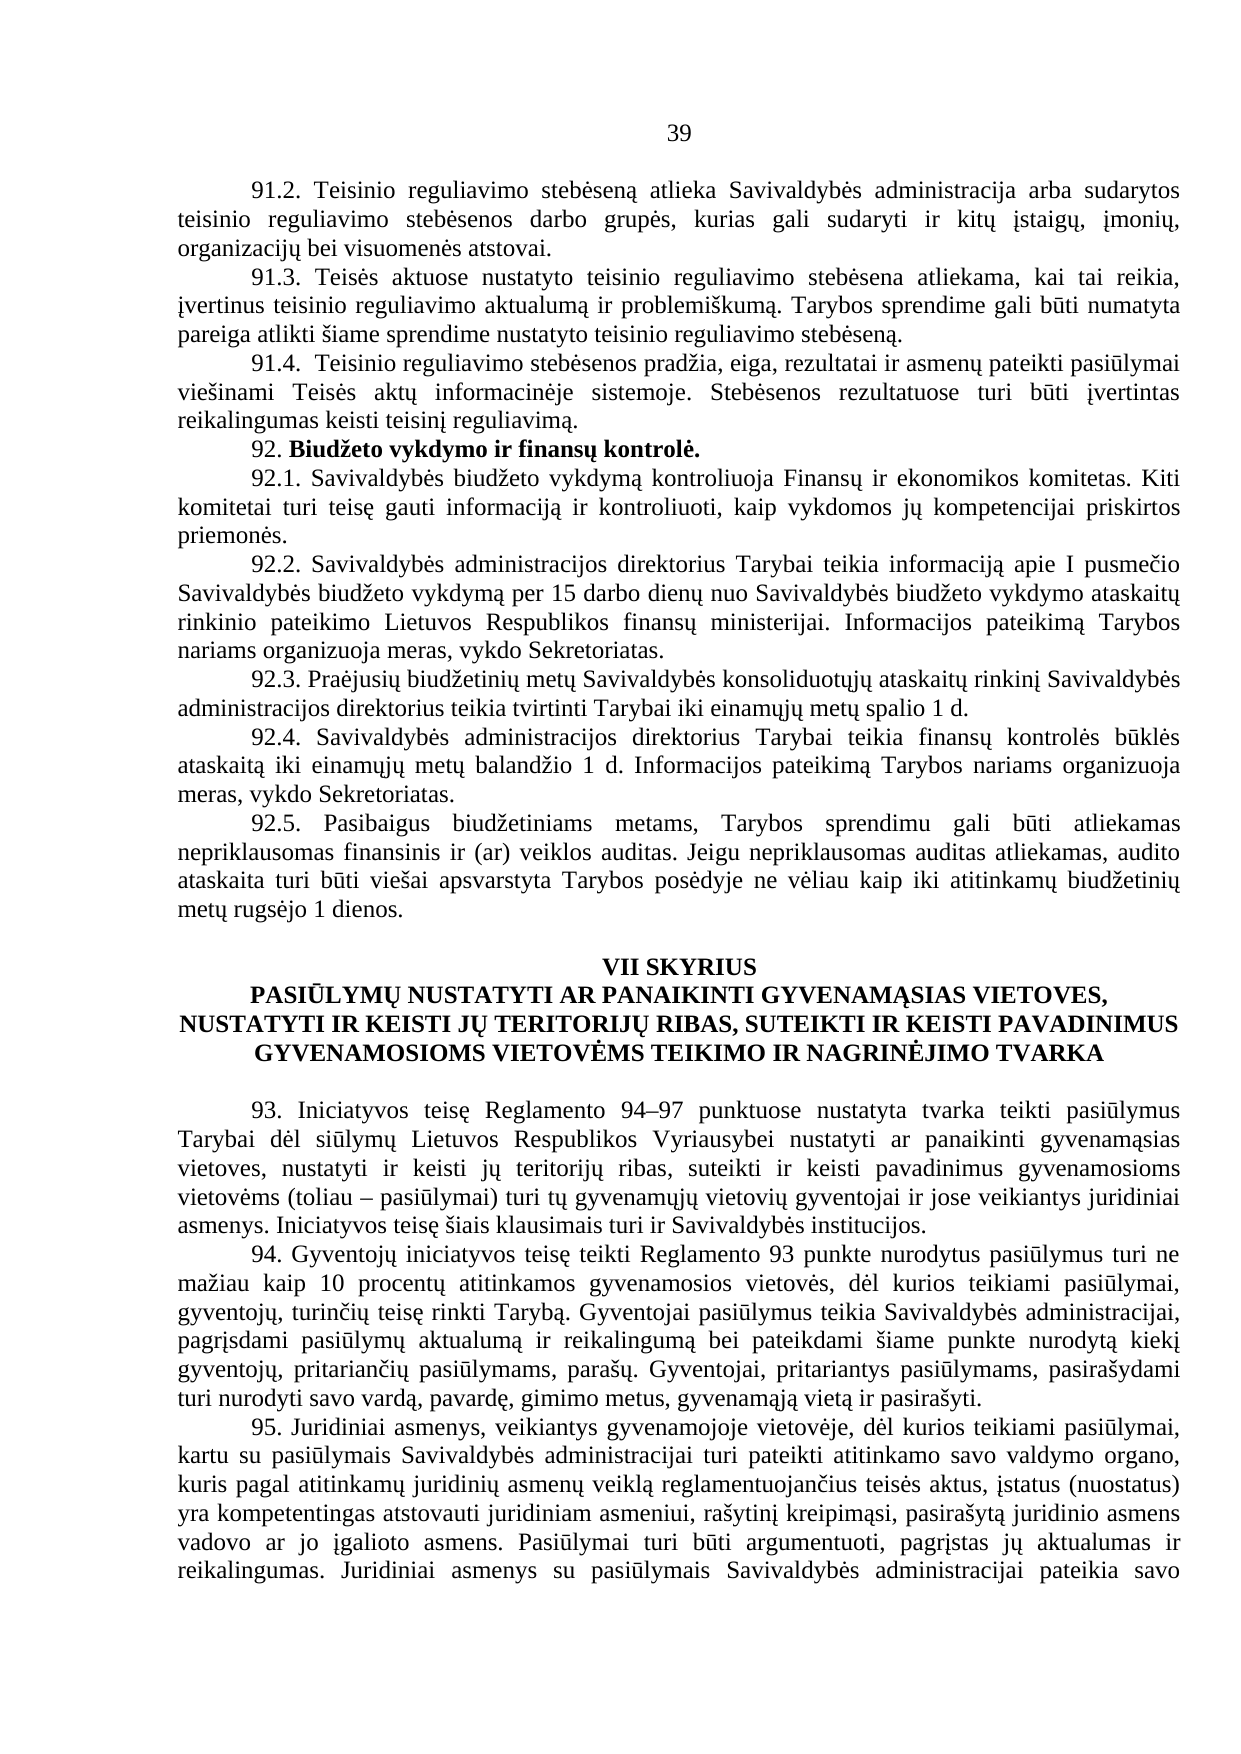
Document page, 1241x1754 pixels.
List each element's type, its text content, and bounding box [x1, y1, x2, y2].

text 92.2. Savivaldybės administracijos direktorius Tarybai teikia informaciją apie I pusmečio Savivaldybės biudžeto vykdymą per 15 darbo dienų nuo Savivaldybės biudžeto vykdymo ataskaitų rinkinio pateikimo Lietuvos Respublikos finansų ministerijai. Informacijos pateikimą Tarybos nariams organizuoja meras, vykdo Sekretoriatas. [177, 549, 1181, 664]
text VII SKYRIUS [177, 952, 1181, 981]
text 95. Juridiniai asmenys, veikiantys gyvenamojoje vietovėje, dėl kurios teikiami pasiūlymai, kartu su pasiūlymais Savivaldybės administracijai turi pateikti atitinkamo savo valdymo organo, kuris pagal atitinkamų juridinių asmenų veiklą reglamentuojančius teisės aktus, įstatus (nuostatus) yra kompetentingas atstovauti juridiniam asmeniui, rašytinį kreipimąsi, pasirašytą juridinio asmens vadovo ar jo įgalioto asmens. Pasiūlymai turi būti argumentuoti, pagrįstas jų aktualumas ir reikalingumas. Juridiniai asmenys su pasiūlymais Savivaldybės administracijai pateikia savo [177, 1412, 1181, 1584]
text 92.3. Praėjusių biudžetinių metų Savivaldybės konsoliduotųjų ataskaitų rinkinį Savivaldybės administracijos direktorius teikia tvirtinti Tarybai iki einamųjų metų spalio 1 d. [177, 664, 1181, 722]
text 91.3. Teisės aktuose nustatyto teisinio reguliavimo stebėsena atliekama, kai tai reikia, įvertinus teisinio reguliavimo aktualumą ir problemiškumą. Tarybos sprendime gali būti numatyta pareiga atlikti šiame sprendime nustatyto teisinio reguliavimo stebėseną. [177, 262, 1181, 348]
text PASIŪLYMŲ NUSTATYTI AR PANAIKINTI GYVENAMĄSIAS VIETOVES, NUSTATYTI IR KEISTI JŲ TERITORIJŲ RIBAS, SUTEIKTI IR KEISTI PAVADINIMUS GYVENAMOSIOMS VIETOVĖMS TEIKIMO IR NAGRINĖJIMO TVARKA [177, 981, 1181, 1067]
text 92.1. Savivaldybės biudžeto vykdymą kontroliuoja Finansų ir ekonomikos komitetas. Kiti komitetai turi teisę gauti informaciją ir kontroliuoti, kaip vykdomos jų kompetencijai priskirtos priemonės. [177, 463, 1181, 549]
text 91.2. Teisinio reguliavimo stebėseną atlieka Savivaldybės administracija arba sudarytos teisinio reguliavimo stebėsenos darbo grupės, kurias gali sudaryti ir kitų įstaigų, įmonių, organizacijų bei visuomenės atstovai. [177, 176, 1181, 262]
text 93. Iniciatyvos teisę Reglamento 94–97 punktuose nustatyta tvarka teikti pasiūlymus Tarybai dėl siūlymų Lietuvos Respublikos Vyriausybei nustatyti ar panaikinti gyvenamąsias vietoves, nustatyti ir keisti jų teritorijų ribas, suteikti ir keisti pavadinimus gyvenamosioms vietovėms (toliau – pasiūlymai) turi tų gyvenamųjų vietovių gyventojai ir jose veikiantys juridiniai asmenys. Iniciatyvos teisę šiais klausimais turi ir Savivaldybės institucijos. [177, 1096, 1181, 1239]
text 91.4. Teisinio reguliavimo stebėsenos pradžia, eiga, rezultatai ir asmenų pateikti pasiūlymai viešinami Teisės aktų informacinėje sistemoje. Stebėsenos rezultatuose turi būti įvertintas reikalingumas keisti teisinį reguliavimą. [177, 348, 1181, 434]
text 94. Gyventojų iniciatyvos teisę teikti Reglamento 93 punkte nurodytus pasiūlymus turi ne mažiau kaip 10 procentų atitinkamos gyvenamosios vietovės, dėl kurios teikiami pasiūlymai, gyventojų, turinčių teisę rinkti Tarybą. Gyventojai pasiūlymus teikia Savivaldybės administracijai, pagrįsdami pasiūlymų aktualumą ir reikalingumą bei pateikdami šiame punkte nurodytą kiekį gyventojų, pritariančių pasiūlymams, parašų. Gyventojai, pritariantys pasiūlymams, pasirašydami turi nurodyti savo vardą, pavardę, gimimo metus, gyvenamąją vietą ir pasirašyti. [177, 1239, 1181, 1412]
text 92.4. Savivaldybės administracijos direktorius Tarybai teikia finansų kontrolės būklės ataskaitą iki einamųjų metų balandžio 1 d. Informacijos pateikimą Tarybos nariams organizuoja meras, vykdo Sekretoriatas. [177, 722, 1181, 808]
text 92.5. Pasibaigus biudžetiniams metams, Tarybos sprendimu gali būti atliekamas nepriklausomas finansinis ir (ar) veiklos auditas. Jeigu nepriklausomas auditas atliekamas, audito ataskaita turi būti viešai apsvarstyta Tarybos posėdyje ne vėliau kaip iki atitinkamų biudžetinių metų rugsėjo 1 dienos. [177, 808, 1181, 923]
text 92. Biudžeto vykdymo ir finansų kontrolė. [177, 434, 1181, 463]
